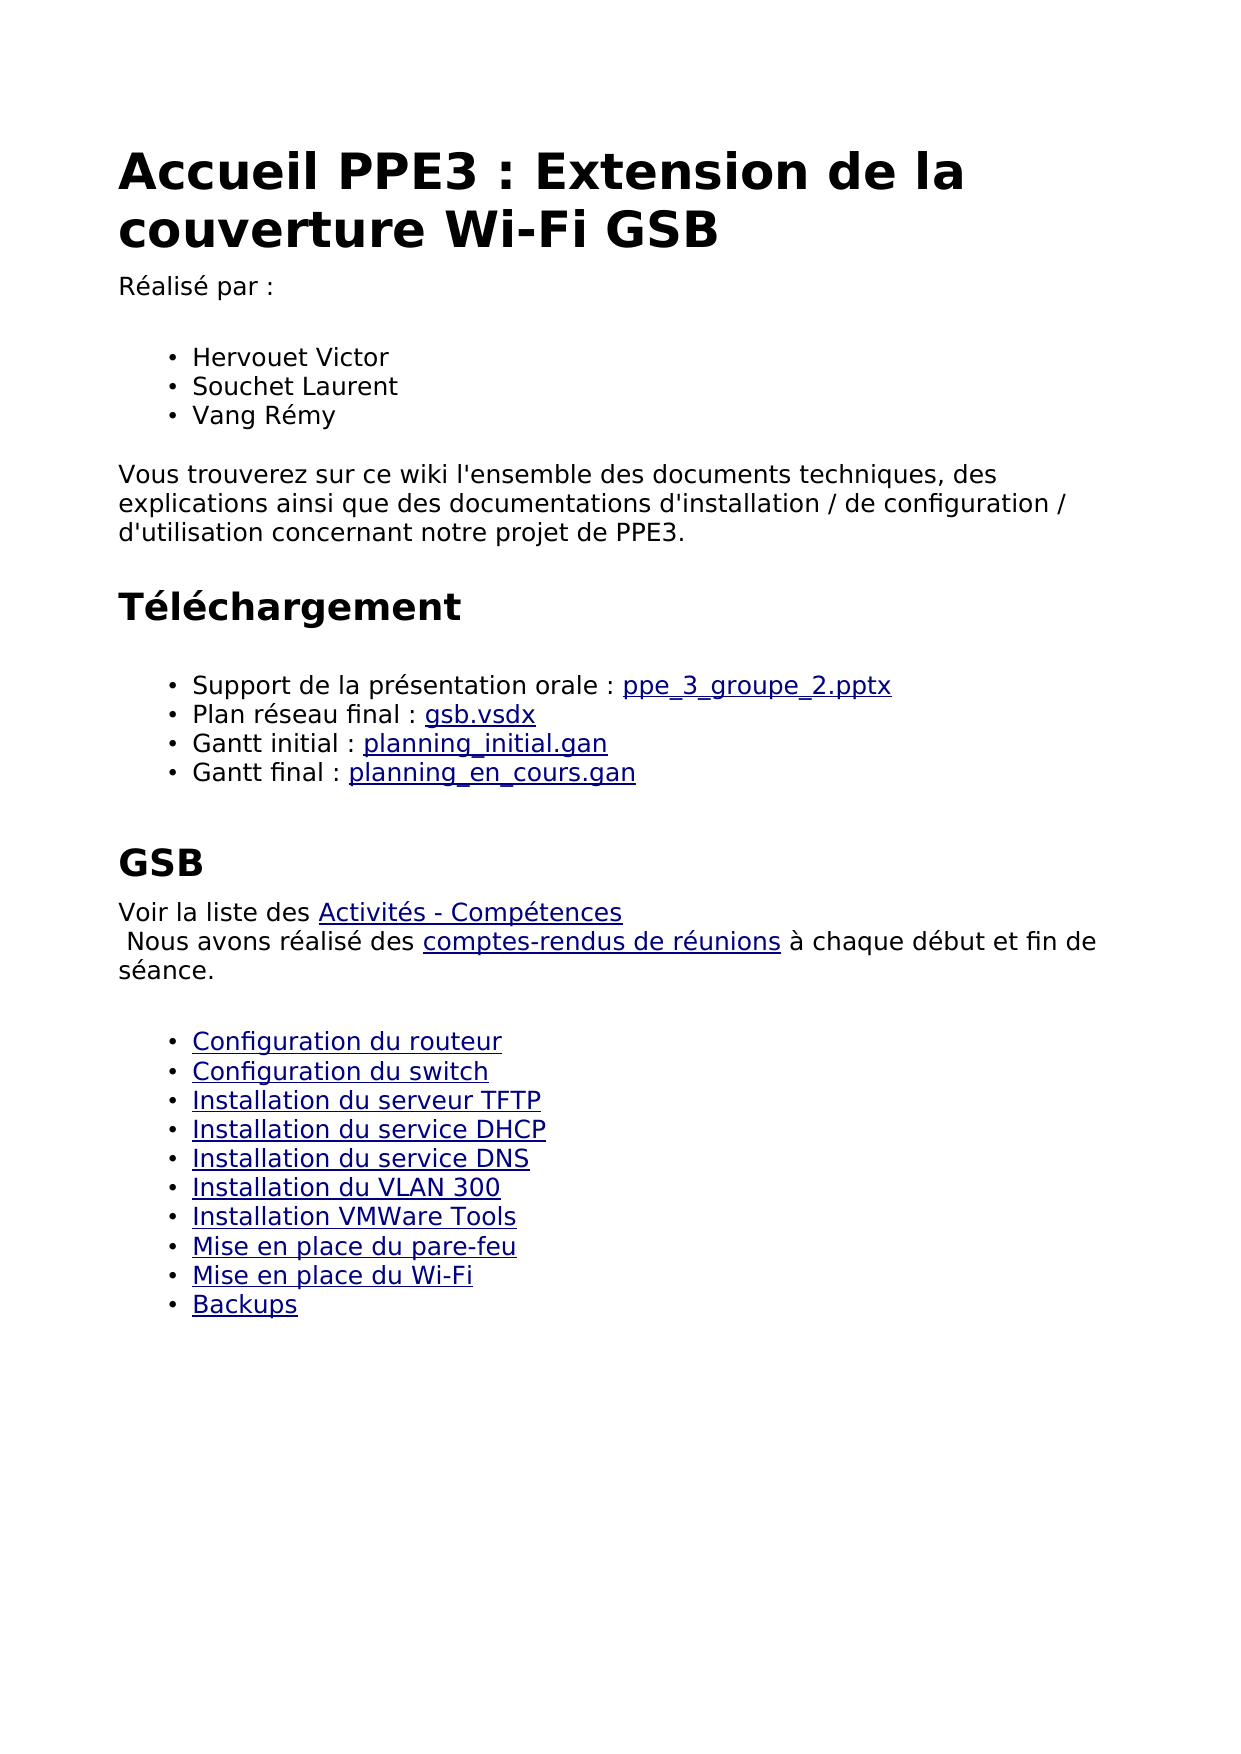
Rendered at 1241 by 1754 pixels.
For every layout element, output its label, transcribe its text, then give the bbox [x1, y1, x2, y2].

list Gantt final : planning_en_cours.gan [177, 758, 1122, 787]
list Installation du serveur TFTP [177, 1086, 1122, 1115]
subtitle Accueil PPE3 : Extension de la couverture Wi-Fi GSB [118, 143, 1122, 259]
subtitle Téléchargement [118, 585, 1122, 629]
list Configuration du switch [177, 1057, 1122, 1086]
list Configuration du routeur [177, 1028, 1122, 1057]
list Souchet Laurent [177, 372, 1122, 402]
text Réalisé par : [118, 272, 1122, 301]
list Backups [177, 1290, 1122, 1319]
list Mise en place du pare-feu [177, 1232, 1122, 1261]
list Mise en place du Wi-Fi [177, 1261, 1122, 1290]
list Hervouet Victor [177, 343, 1122, 372]
list Plan réseau final : gsb.vsdx [177, 700, 1122, 729]
list Installation du service DHCP [177, 1115, 1122, 1144]
list Installation du service DNS [177, 1144, 1122, 1173]
list Installation VMWare Tools [177, 1203, 1122, 1232]
list Gantt initial : planning_initial.gan [177, 729, 1122, 758]
text Vous trouverez sur ce wiki l'ensemble des documents techniques, des explications ainsi que des documentations d'installation / de configuration / d'utilisation concernant notre projet de PPE3. [118, 460, 1122, 548]
list Installation du VLAN 300 [177, 1173, 1122, 1203]
list Vang Rémy [177, 402, 1122, 431]
list Support de la présentation orale : ppe_3_groupe_2.pptx [177, 671, 1122, 700]
subtitle GSB [118, 842, 1122, 886]
text Voir la liste des Activités - Compétences Nous avons réalisé des comptes-rendus de réunions à chaque début et fin de séance. [118, 898, 1122, 986]
